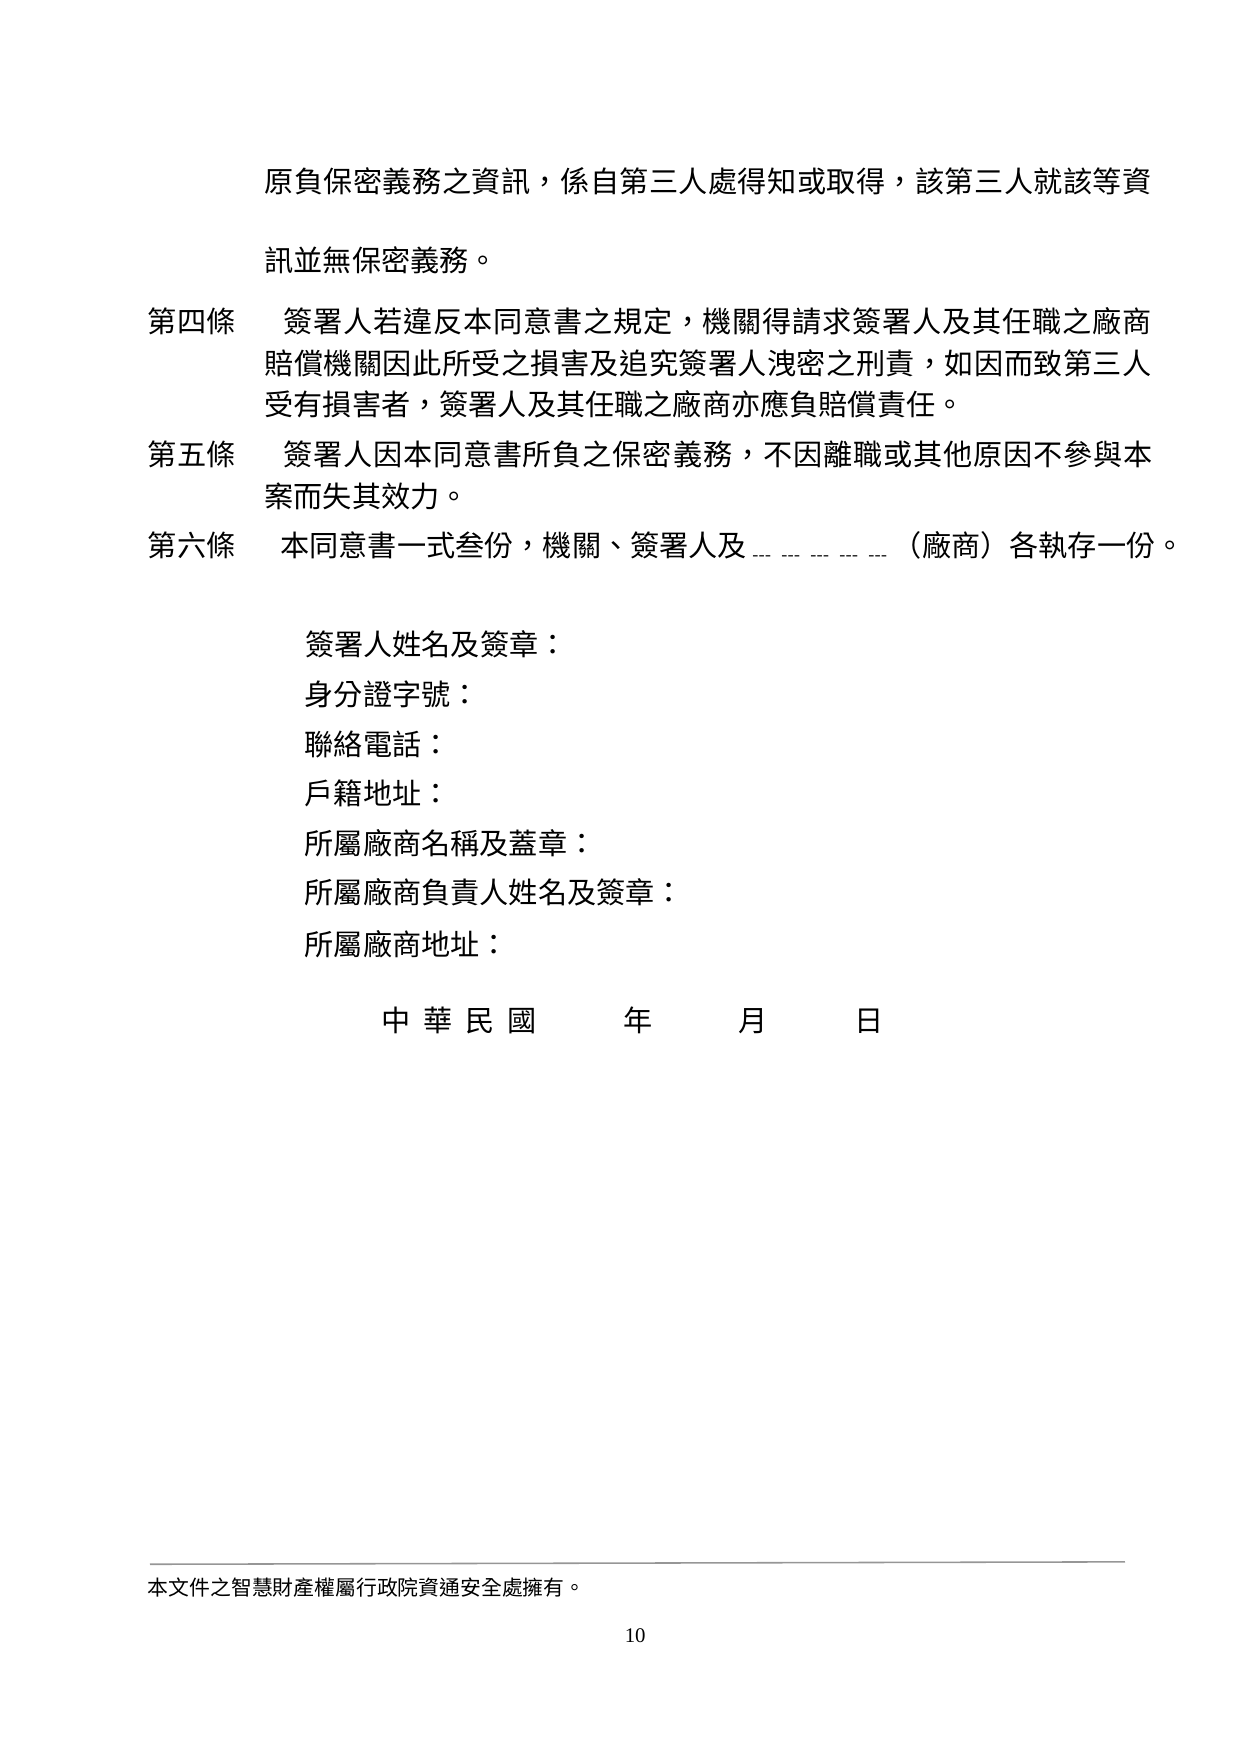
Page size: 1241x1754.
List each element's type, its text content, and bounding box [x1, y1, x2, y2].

text 戶籍地址： [304, 771, 1108, 813]
text 聯絡電話： [304, 722, 1108, 763]
text 所屬廠商負責人姓名及簽章： [304, 870, 1108, 912]
list 簽署人若違反本同意書之規定，機關得請求簽署人及其任職之廠商賠償機關因此所受之損害及追究簽署人洩密之刑責，如因而致第三人受有損害者，簽署人及其任職之廠商亦應負賠償責任。 [148, 299, 1154, 424]
list 本同意書一式叁份，機關、簽署人及﹍﹍﹍﹍﹍（廠商）各執存一份。 [148, 523, 1169, 565]
text 簽署人姓名及簽章： [305, 622, 1108, 664]
text 原負保密義務之資訊，係自第三人處得知或取得，該第三人就該等資訊並無保密義務。 [264, 132, 1154, 291]
text 所屬廠商地址： [304, 920, 1108, 964]
text 所屬廠商名稱及蓋章： [304, 821, 1108, 862]
text 身分證字號： [304, 672, 1108, 714]
text 中 華 民 國 年 月 日 [148, 972, 1116, 1051]
list 簽署人因本同意書所負之保密義務，不因離職或其他原因不參與本案而失其效力。 [148, 432, 1154, 515]
